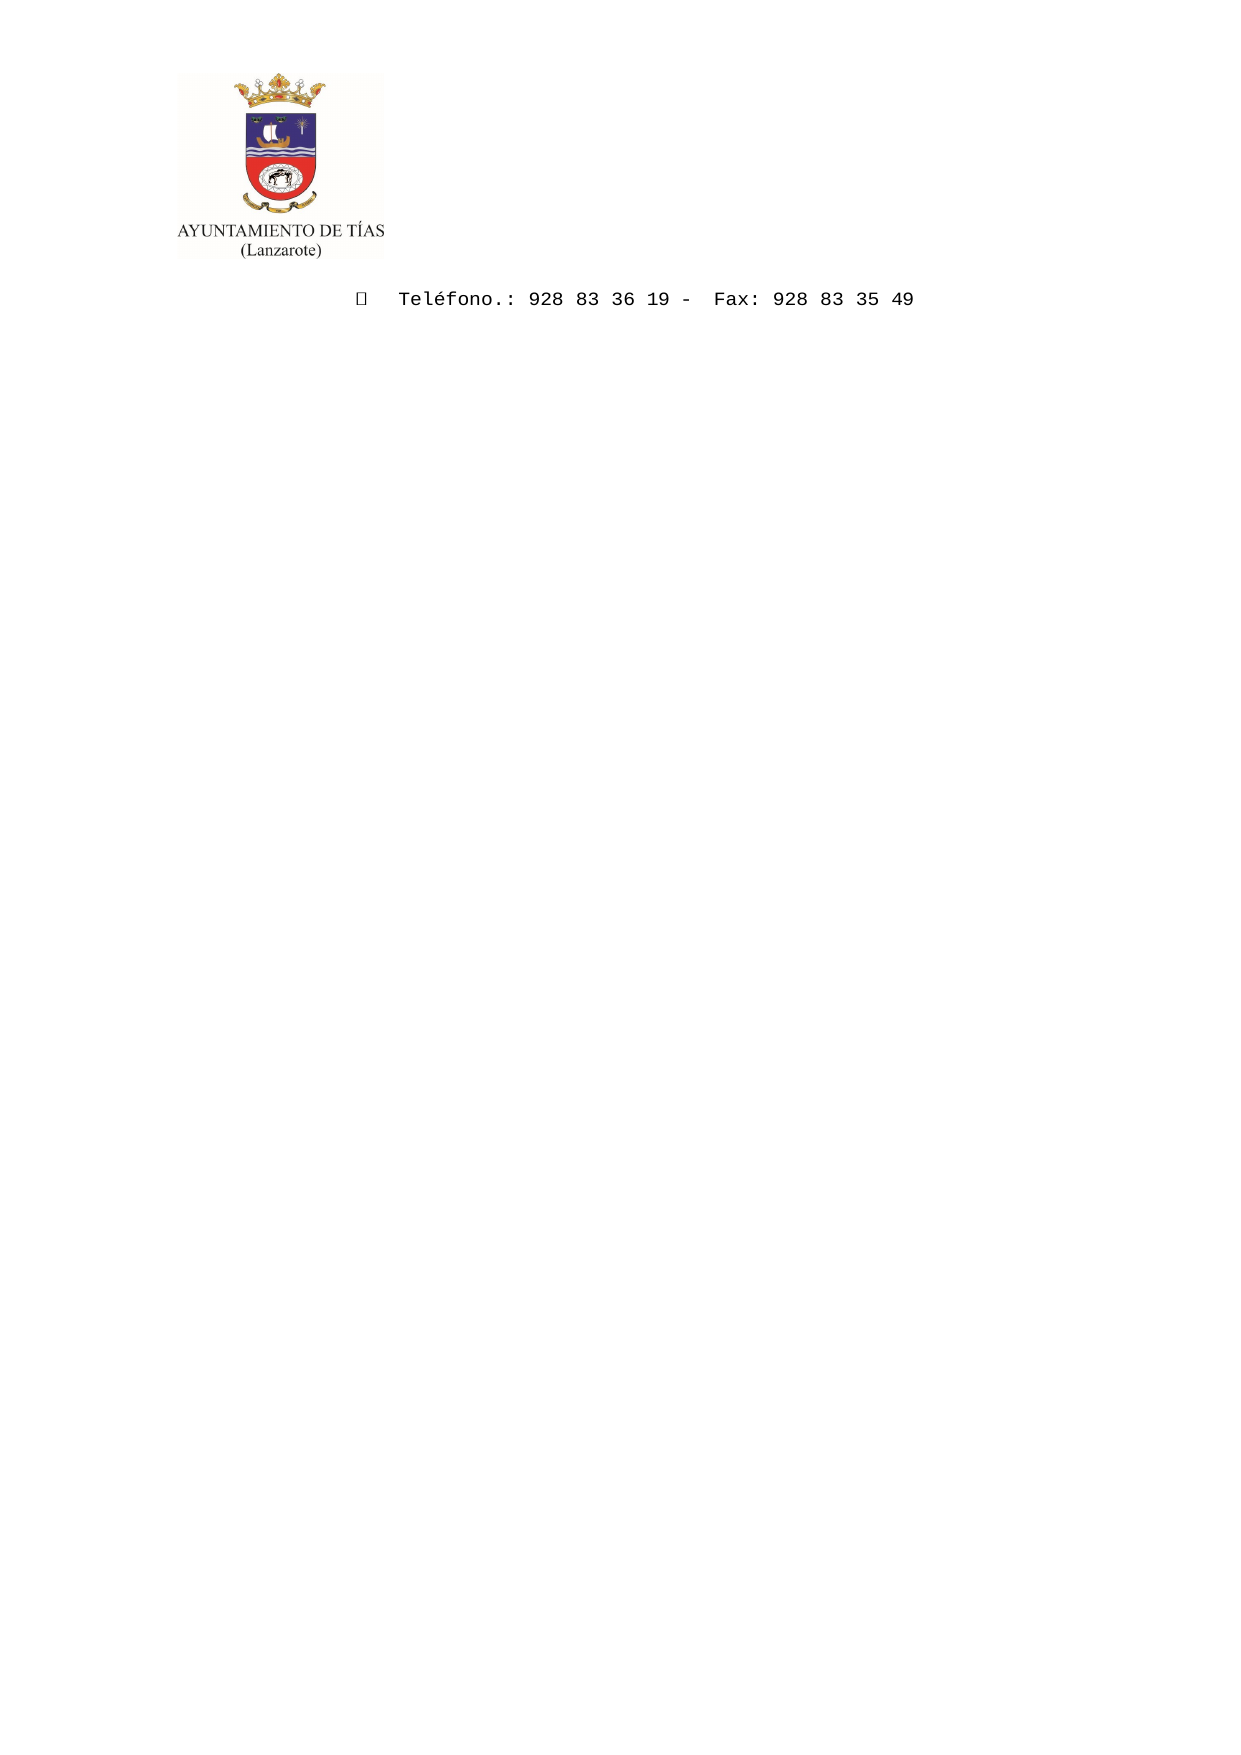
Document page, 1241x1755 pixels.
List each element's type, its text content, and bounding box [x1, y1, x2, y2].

text 🕿 Teléfono.: 928 83 36 19 - Fax: 928 83 35 49 [147, 288, 1123, 311]
